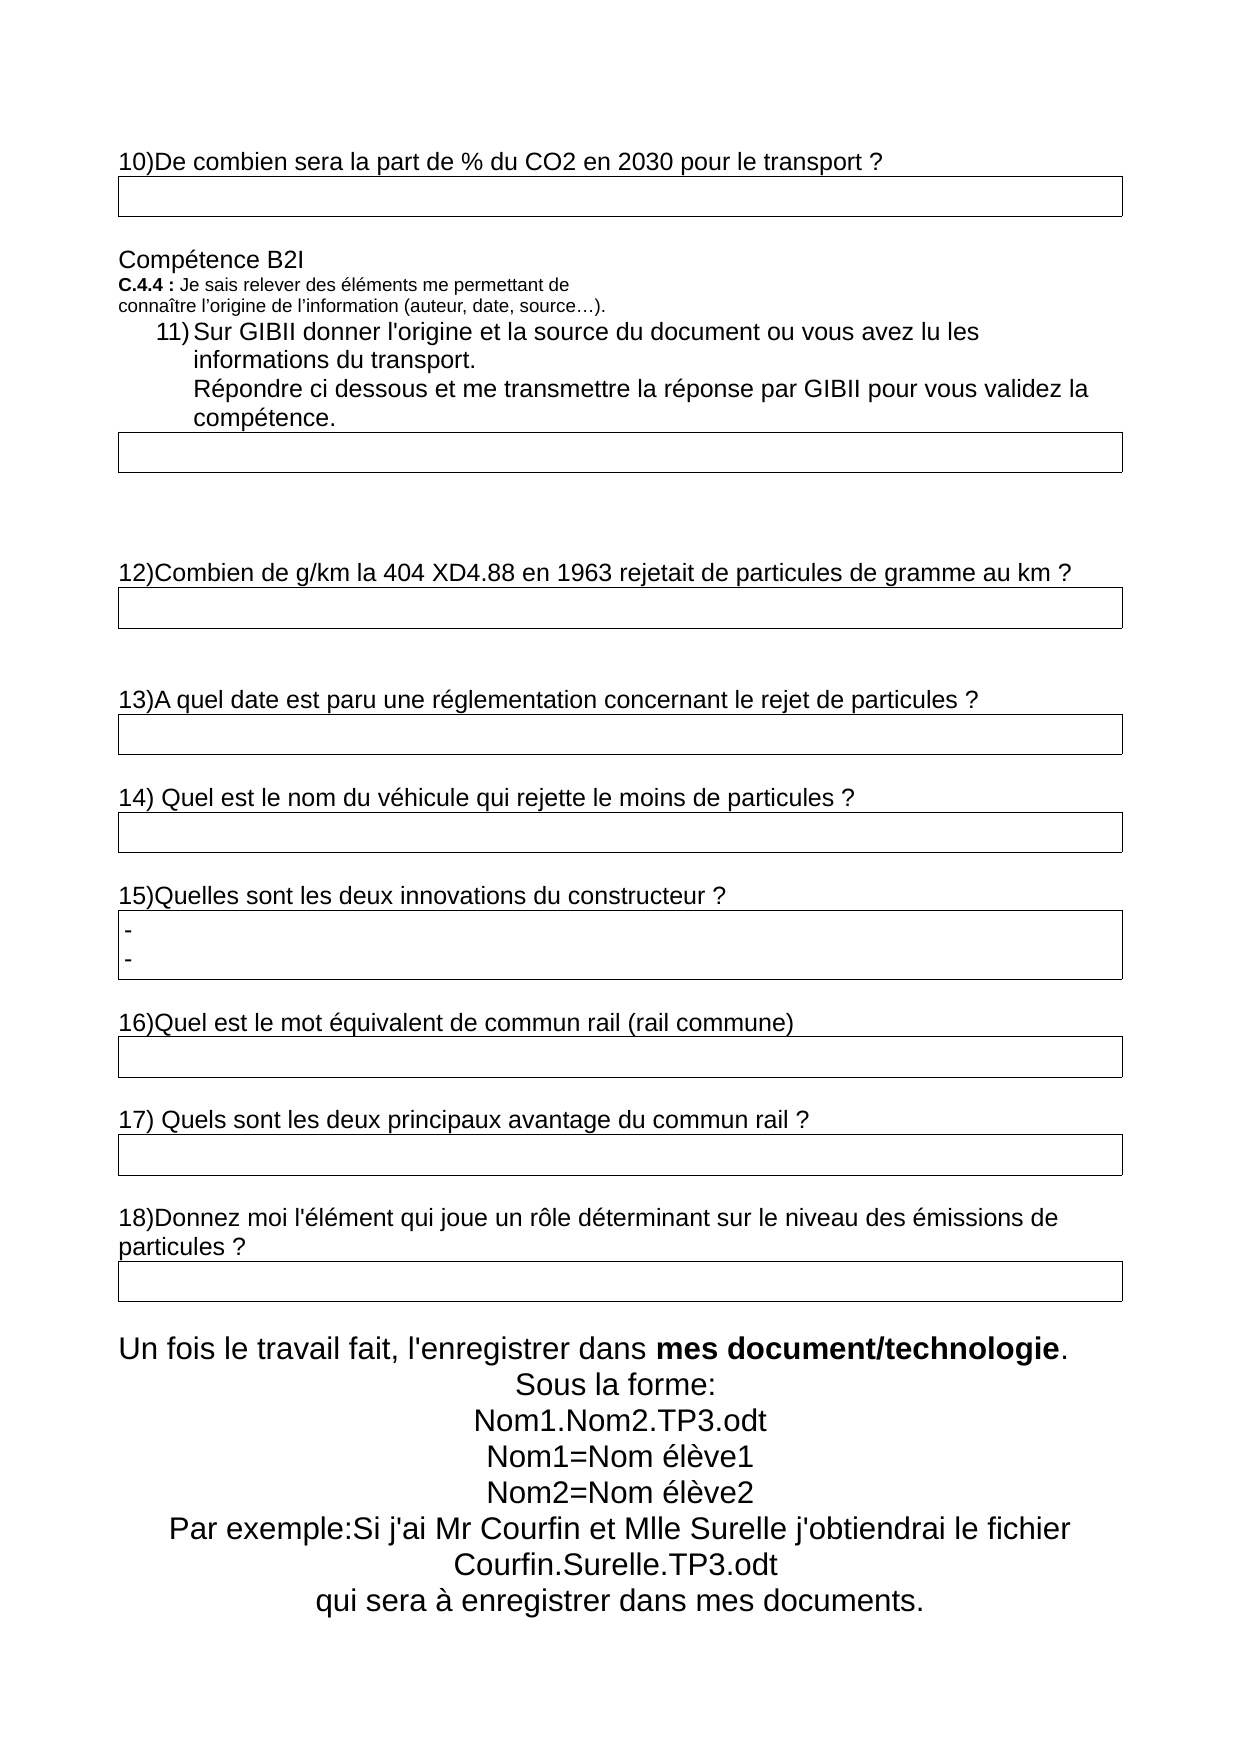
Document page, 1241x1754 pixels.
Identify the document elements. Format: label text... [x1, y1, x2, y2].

list Sur GIBII donner l'origine et la source du document ou vous avez lu les informations du transport. [156, 317, 1122, 374]
list Répondre ci dessous et me transmettre la réponse par GIBII pour vous validez la compétence. [156, 374, 1122, 432]
table_header - - [119, 911, 1122, 979]
text 17) Quels sont les deux principaux avantage du commun rail ? [118, 1105, 1122, 1134]
text 18)Donnez moi l'élément qui joue un rôle déterminant sur le niveau des émissions de particules ? [118, 1203, 1122, 1261]
table_header [119, 715, 1122, 754]
text qui sera à enregistrer dans mes documents. [118, 1582, 1122, 1617]
text connaître l’origine de l’information (auteur, date, source…). [118, 295, 1122, 317]
text 15)Quelles sont les deux innovations du constructeur ? [118, 881, 1122, 909]
table_header [119, 1262, 1122, 1301]
text Nom1=Nom élève1 [118, 1438, 1122, 1474]
text 10)De combien sera la part de % du CO2 en 2030 pour le transport ? [118, 147, 1122, 176]
table_header [119, 1135, 1122, 1174]
text Courfin.Surelle.TP3.odt [118, 1546, 1122, 1582]
table_header [119, 177, 1122, 216]
table_header [119, 1037, 1122, 1077]
text Un fois le travail fait, l'enregistrer dans mes document/technologie. [118, 1330, 1122, 1366]
table_header [119, 433, 1122, 472]
text Sous la forme: [118, 1366, 1122, 1402]
text 13)A quel date est paru une réglementation concernant le rejet de particules ? [118, 685, 1122, 714]
text C.4.4 : Je sais relever des éléments me permettant de [118, 273, 1122, 295]
text 14) Quel est le nom du véhicule qui rejette le moins de particules ? [118, 783, 1122, 812]
table_header [119, 813, 1122, 852]
text 16)Quel est le mot équivalent de commun rail (rail commune) [118, 1007, 1122, 1036]
text Nom2=Nom élève2 [118, 1474, 1122, 1510]
text Nom1.Nom2.TP3.odt [118, 1402, 1122, 1438]
table_header [119, 588, 1122, 627]
text Compétence B2I [118, 245, 1122, 273]
text 12)Combien de g/km la 404 XD4.88 en 1963 rejetait de particules de gramme au km ? [118, 558, 1122, 587]
text Par exemple:Si j'ai Mr Courfin et Mlle Surelle j'obtiendrai le fichier [118, 1510, 1122, 1546]
